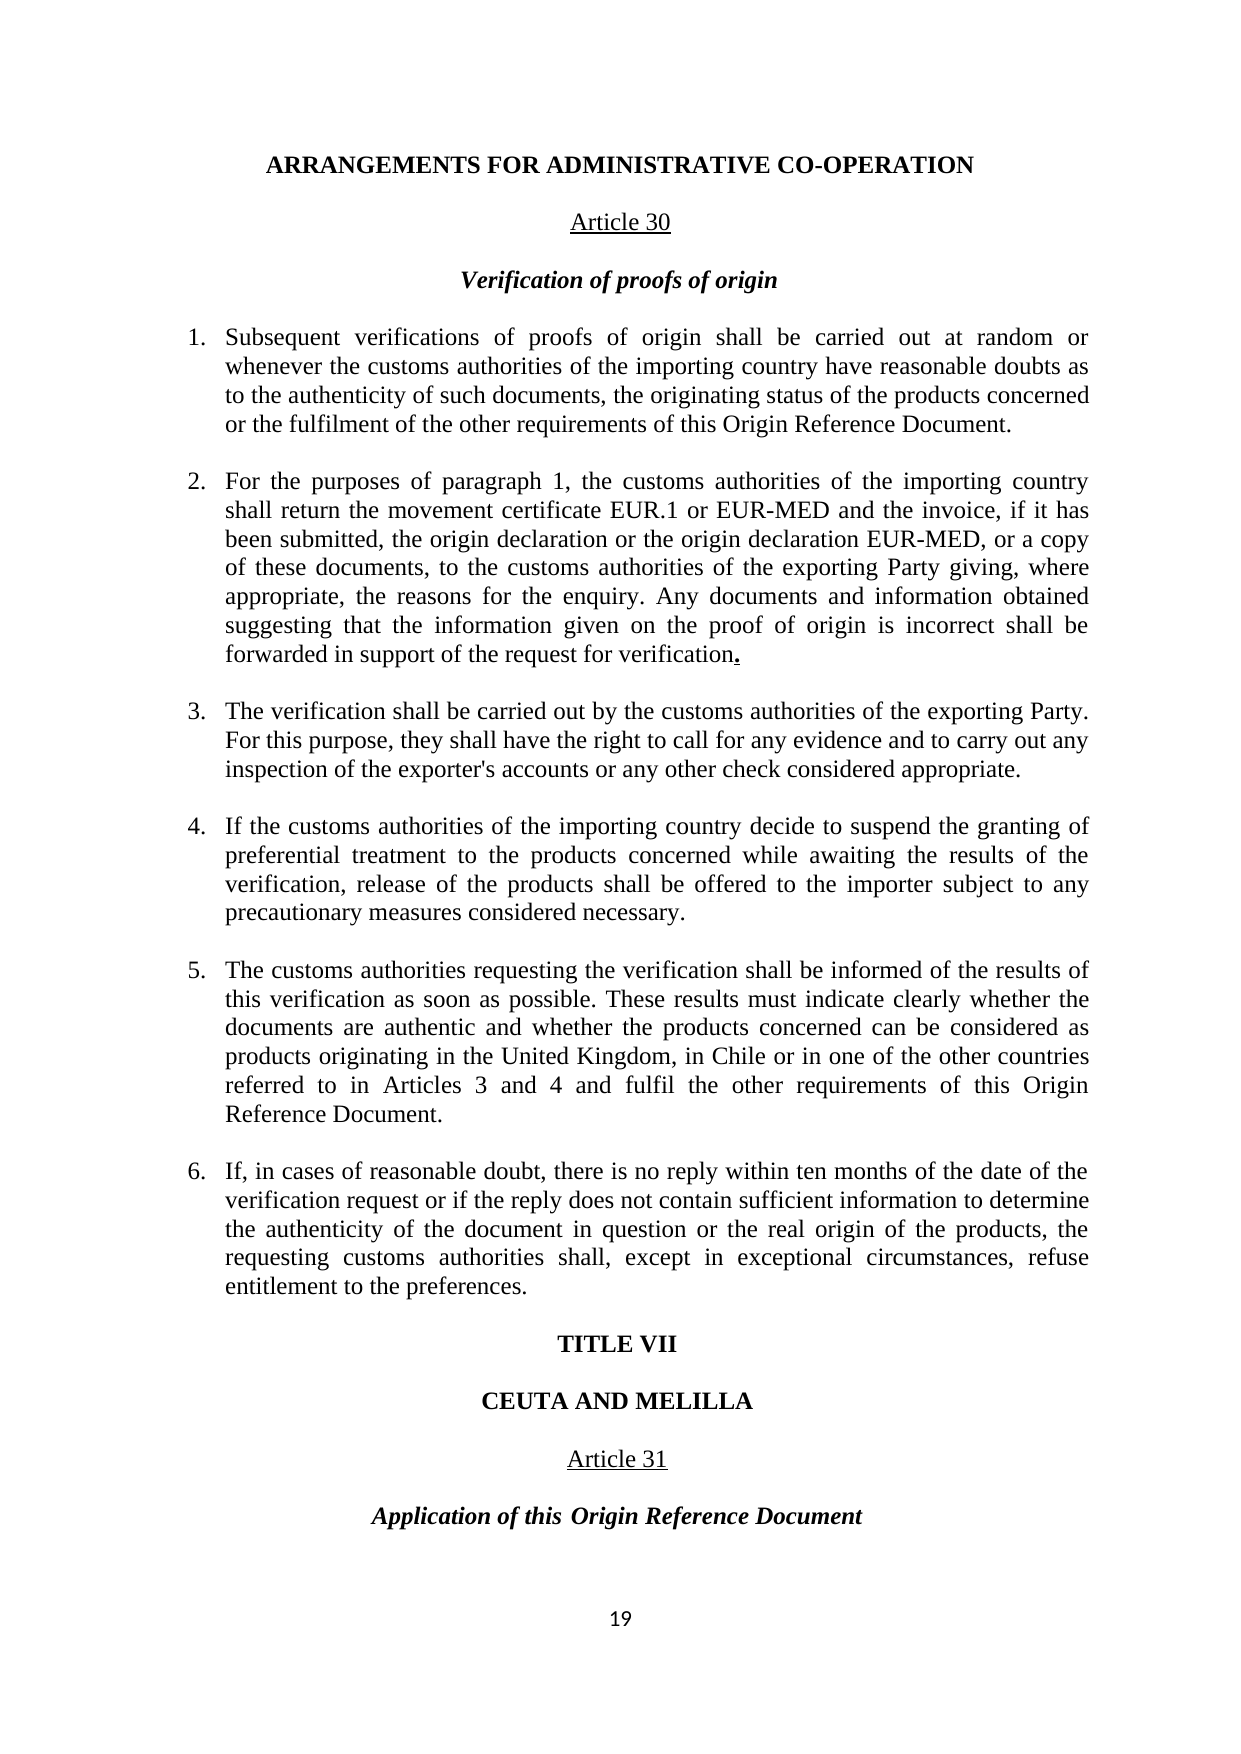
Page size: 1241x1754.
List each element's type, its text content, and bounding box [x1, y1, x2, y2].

text TITLE VII [150, 1329, 1090, 1357]
list The customs authorities requesting the verification shall be informed of the results of this verification as soon as possible. These results must indicate clearly whether the documents are authentic and whether the products concerned can be considered as products originating in the United Kingdom, in Chile or in one of the other countries referred to in Articles 3 and 4 and fulfil the other requirements of this Origin Reference Document. [187, 955, 1090, 1127]
list Subsequent verifications of proofs of origin shall be carried out at random or whenever the customs authorities of the importing country have reasonable doubts as to the authenticity of such documents, the originating status of the products concerned or the fulfilment of the other requirements of this Origin Reference Document. [187, 322, 1090, 437]
text CEUTA AND MELILLA [150, 1386, 1090, 1415]
list If the customs authorities of the importing country decide to suspend the granting of preferential treatment to the products concerned while awaiting the results of the verification, release of the products shall be offered to the importer subject to any precautionary measures considered necessary. [187, 811, 1090, 926]
text ARRANGEMENTS FOR ADMINISTRATIVE CO-OPERATION [150, 150, 1090, 179]
text Verification of proofs of origin [150, 265, 1090, 294]
text Article 30 [150, 207, 1090, 236]
list The verification shall be carried out by the customs authorities of the exporting Party. For this purpose, they shall have the right to call for any evidence and to carry out any inspection of the exporter's accounts or any other check considered appropriate. [187, 696, 1090, 782]
list For the purposes of paragraph 1, the customs authorities of the importing country shall return the movement certificate EUR.1 or EUR-MED and the invoice, if it has been submitted, the origin declaration or the origin declaration EUR-MED, or a copy of these documents, to the customs authorities of the exporting Party giving, where appropriate, the reasons for the enquiry. Any documents and information obtained suggesting that the information given on the proof of origin is incorrect shall be forwarded in support of the request for verification. [187, 466, 1090, 667]
list If, in cases of reasonable doubt, there is no reply within ten months of the date of the verification request or if the reply does not contain sufficient information to determine the authenticity of the document in question or the real origin of the products, the requesting customs authorities shall, except in exceptional circumstances, refuse entitlement to the preferences. [187, 1156, 1090, 1300]
text Article 31 [150, 1444, 1090, 1472]
text Application of this Origin Reference Document [150, 1501, 1090, 1530]
